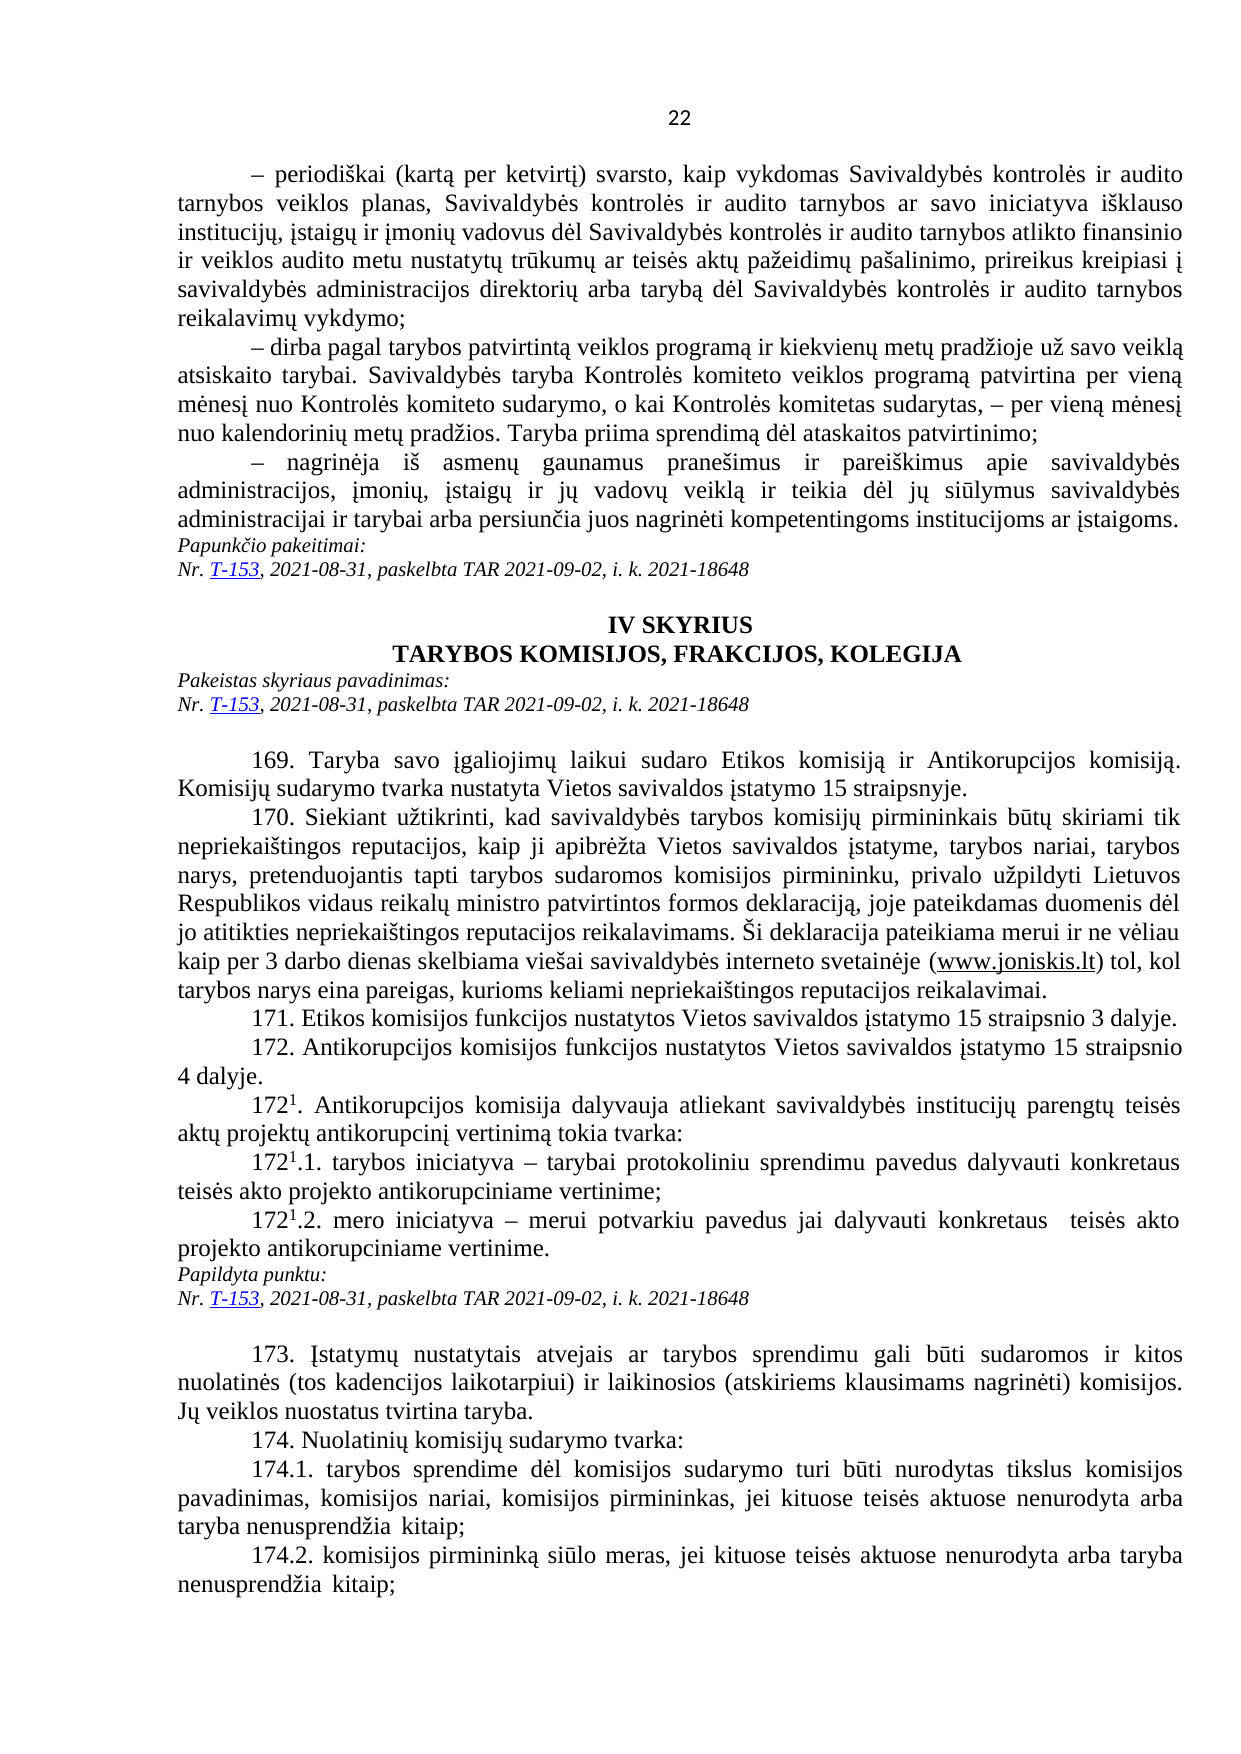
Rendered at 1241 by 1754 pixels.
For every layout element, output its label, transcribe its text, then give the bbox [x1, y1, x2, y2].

text Papildyta punktu: [177, 1262, 1181, 1286]
text 174.1. tarybos sprendime dėl komisijos sudarymo turi būti nurodytas tikslus komisijos pavadinimas, komisijos nariai, komisijos pirmininkas, jei kituose teisės aktuose nenurodyta arba taryba nenusprendžia kitaip; [177, 1454, 1183, 1540]
text Nr. T-153, 2021-08-31, paskelbta TAR 2021-09-02, i. k. 2021-18648 [177, 1286, 1181, 1310]
text 1721. Antikorupcijos komisija dalyvauja atliekant savivaldybės institucijų parengtų teisės aktų projektų antikorupcinį vertinimą tokia tvarka: [177, 1090, 1181, 1147]
text Nr. T-153, 2021-08-31, paskelbta TAR 2021-09-02, i. k. 2021-18648 [177, 557, 1181, 581]
text IV SKYRIUS [177, 610, 1183, 639]
text – periodiškai (kartą per ketvirtį) svarsto, kaip vykdomas Savivaldybės kontrolės ir audito tarnybos veiklos planas, Savivaldybės kontrolės ir audito tarnybos ar savo iniciatyva išklauso institucijų, įstaigų ir įmonių vadovus dėl Savivaldybės kontrolės ir audito tarnybos atlikto finansinio ir veiklos audito metu nustatytų trūkumų ar teisės aktų pažeidimų pašalinimo, prireikus kreipiasi į savivaldybės administracijos direktorių arba tarybą dėl Savivaldybės kontrolės ir audito tarnybos reikalavimų vykdymo; [177, 159, 1183, 332]
text Nr. T-153, 2021-08-31, paskelbta TAR 2021-09-02, i. k. 2021-18648 [177, 692, 1181, 716]
text 169. Taryba savo įgaliojimų laikui sudaro Etikos komisiją ir Antikorupcijos komisiją. Komisijų sudarymo tvarka nustatyta Vietos savivaldos įstatymo 15 straipsnyje. [177, 745, 1181, 802]
text – nagrinėja iš asmenų gaunamus pranešimus ir pareiškimus apie savivaldybės administracijos, įmonių, įstaigų ir jų vadovų veiklą ir teikia dėl jų siūlymus savivaldybės administracijai ir tarybai arba persiunčia juos nagrinėti kompetentingoms institucijoms ar įstaigoms. [177, 447, 1181, 533]
text TARYBOS KOMISIJOS, FRAKCIJOS, KOLEGIJA [177, 639, 1183, 668]
text Papunkčio pakeitimai: [177, 533, 1181, 557]
text – dirba pagal tarybos patvirtintą veiklos programą ir kiekvienų metų pradžioje už savo veiklą atsiskaito tarybai. Savivaldybės taryba Kontrolės komiteto veiklos programą patvirtina per vieną mėnesį nuo Kontrolės komiteto sudarymo, o kai Kontrolės komitetas sudarytas, – per vieną mėnesį nuo kalendorinių metų pradžios. Taryba priima sprendimą dėl ataskaitos patvirtinimo; [177, 332, 1183, 447]
text 172. Antikorupcijos komisijos funkcijos nustatytos Vietos savivaldos įstatymo 15 straipsnio 4 dalyje. [177, 1032, 1183, 1090]
text 1721.2. mero iniciatyva – merui potvarkiu pavedus jai dalyvauti konkretaus teisės akto projekto antikorupciniame vertinime. [177, 1205, 1181, 1262]
text 171. Etikos komisijos funkcijos nustatytos Vietos savivaldos įstatymo 15 straipsnio 3 dalyje. [177, 1003, 1181, 1032]
text 174. Nuolatinių komisijų sudarymo tvarka: [177, 1425, 1183, 1454]
text 1721.1. tarybos iniciatyva – tarybai protokoliniu sprendimu pavedus dalyvauti konkretaus teisės akto projekto antikorupciniame vertinime; [177, 1147, 1181, 1205]
text Pakeistas skyriaus pavadinimas: [177, 668, 1181, 692]
text 173. Įstatymų nustatytais atvejais ar tarybos sprendimu gali būti sudaromos ir kitos nuolatinės (tos kadencijos laikotarpiui) ir laikinosios (atskiriems klausimams nagrinėti) komisijos. Jų veiklos nuostatus tvirtina taryba. [177, 1339, 1183, 1425]
text 174.2. komisijos pirmininką siūlo meras, jei kituose teisės aktuose nenurodyta arba taryba nenusprendžia kitaip; [177, 1540, 1183, 1598]
text 170. Siekiant užtikrinti, kad savivaldybės tarybos komisijų pirmininkais būtų skiriami tik nepriekaištingos reputacijos, kaip ji apibrėžta Vietos savivaldos įstatyme, tarybos nariai, tarybos narys, pretenduojantis tapti tarybos sudaromos komisijos pirmininku, privalo užpildyti Lietuvos Respublikos vidaus reikalų ministro patvirtintos formos deklaraciją, joje pateikdamas duomenis dėl jo atitikties nepriekaištingos reputacijos reikalavimams. Ši deklaracija pateikiama merui ir ne vėliau kaip per 3 darbo dienas skelbiama viešai savivaldybės interneto svetainėje (www.joniskis.lt) tol, kol tarybos narys eina pareigas, kurioms keliami nepriekaištingos reputacijos reikalavimai. [177, 802, 1181, 1003]
